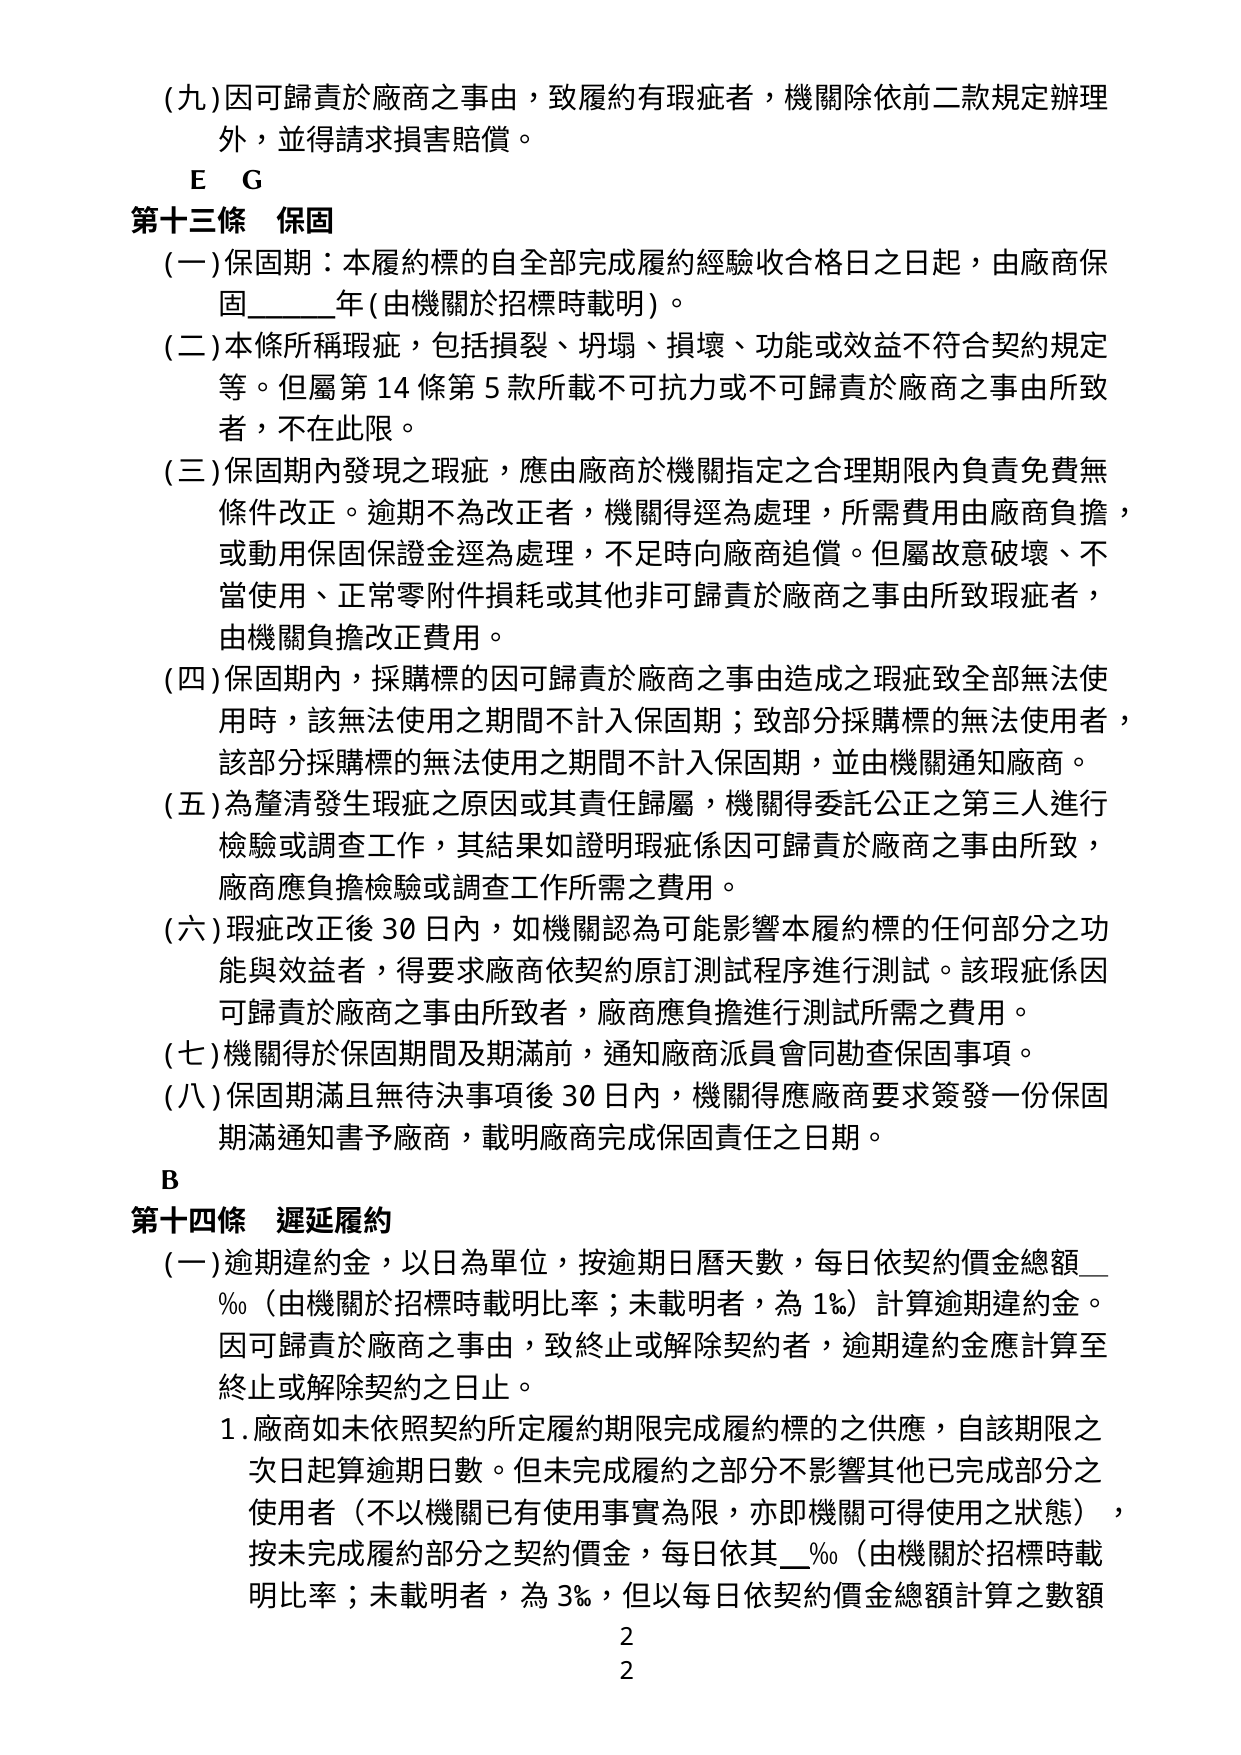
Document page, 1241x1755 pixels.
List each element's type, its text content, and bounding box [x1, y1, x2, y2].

text   [189, 158, 1110, 198]
text 1.廠商如未依照契約所定履約期限完成履約標的之供應，自該期限之次日起算逾期日數。但未完成履約之部分不影響其他已完成部分之使用者（不以機關已有使用事實為限，亦即機關可得使用之狀態），按未完成履約部分之契約價金，每日依其＿‰（由機關於招標時載明比率；未載明者，為3‰，但以每日依契約價金總額計算之數額為上限）計算逾期違約金。 [218, 1406, 1104, 1615]
text (九)因可歸責於廠商之事由，致履約有瑕疵者，機關除依前二款規定辦理外，並得請求損害賠償。 [159, 75, 1110, 158]
text  [159, 1156, 1110, 1198]
text (三)保固期內發現之瑕疵，應由廠商於機關指定之合理期限內負責免費無條件改正。逾期不為改正者，機關得逕為處理，所需費用由廠商負擔，或動用保固保證金逕為處理，不足時向廠商追償。但屬故意破壞、不當使用、正常零附件損耗或其他非可歸責於廠商之事由所致瑕疵者，由機關負擔改正費用。 [159, 448, 1110, 656]
text 第十四條 遲延履約 [130, 1198, 1110, 1240]
text (七)機關得於保固期間及期滿前，通知廠商派員會同勘查保固事項。 [159, 1031, 1110, 1073]
text (一)保固期：本履約標的自全部完成履約經驗收合格日之日起，由廠商保固_____年(由機關於招標時載明)。 [159, 240, 1110, 323]
text (八)保固期滿且無待決事項後30日內，機關得應廠商要求簽發一份保固期滿通知書予廠商，載明廠商完成保固責任之日期。 [159, 1073, 1110, 1156]
text 第十三條 保固 [130, 198, 1110, 240]
text (五)為釐清發生瑕疵之原因或其責任歸屬，機關得委託公正之第三人進行檢驗或調查工作，其結果如證明瑕疵係因可歸責於廠商之事由所致，廠商應負擔檢驗或調查工作所需之費用。 [159, 781, 1110, 906]
text (六)瑕疵改正後30日內，如機關認為可能影響本履約標的任何部分之功能與效益者，得要求廠商依契約原訂測試程序進行測試。該瑕疵係因可歸責於廠商之事由所致者，廠商應負擔進行測試所需之費用。 [159, 906, 1110, 1031]
text (四)保固期內，採購標的因可歸責於廠商之事由造成之瑕疵致全部無法使用時，該無法使用之期間不計入保固期；致部分採購標的無法使用者，該部分採購標的無法使用之期間不計入保固期，並由機關通知廠商。 [159, 656, 1110, 781]
text (一)逾期違約金，以日為單位，按逾期日曆天數，每日依契約價金總額＿‰（由機關於招標時載明比率；未載明者，為1‰）計算逾期違約金。因可歸責於廠商之事由，致終止或解除契約者，逾期違約金應計算至終止或解除契約之日止。 [159, 1240, 1110, 1406]
text (二)本條所稱瑕疵，包括損裂、坍塌、損壞、功能或效益不符合契約規定等。但屬第14條第5款所載不可抗力或不可歸責於廠商之事由所致者，不在此限。 [159, 323, 1110, 448]
